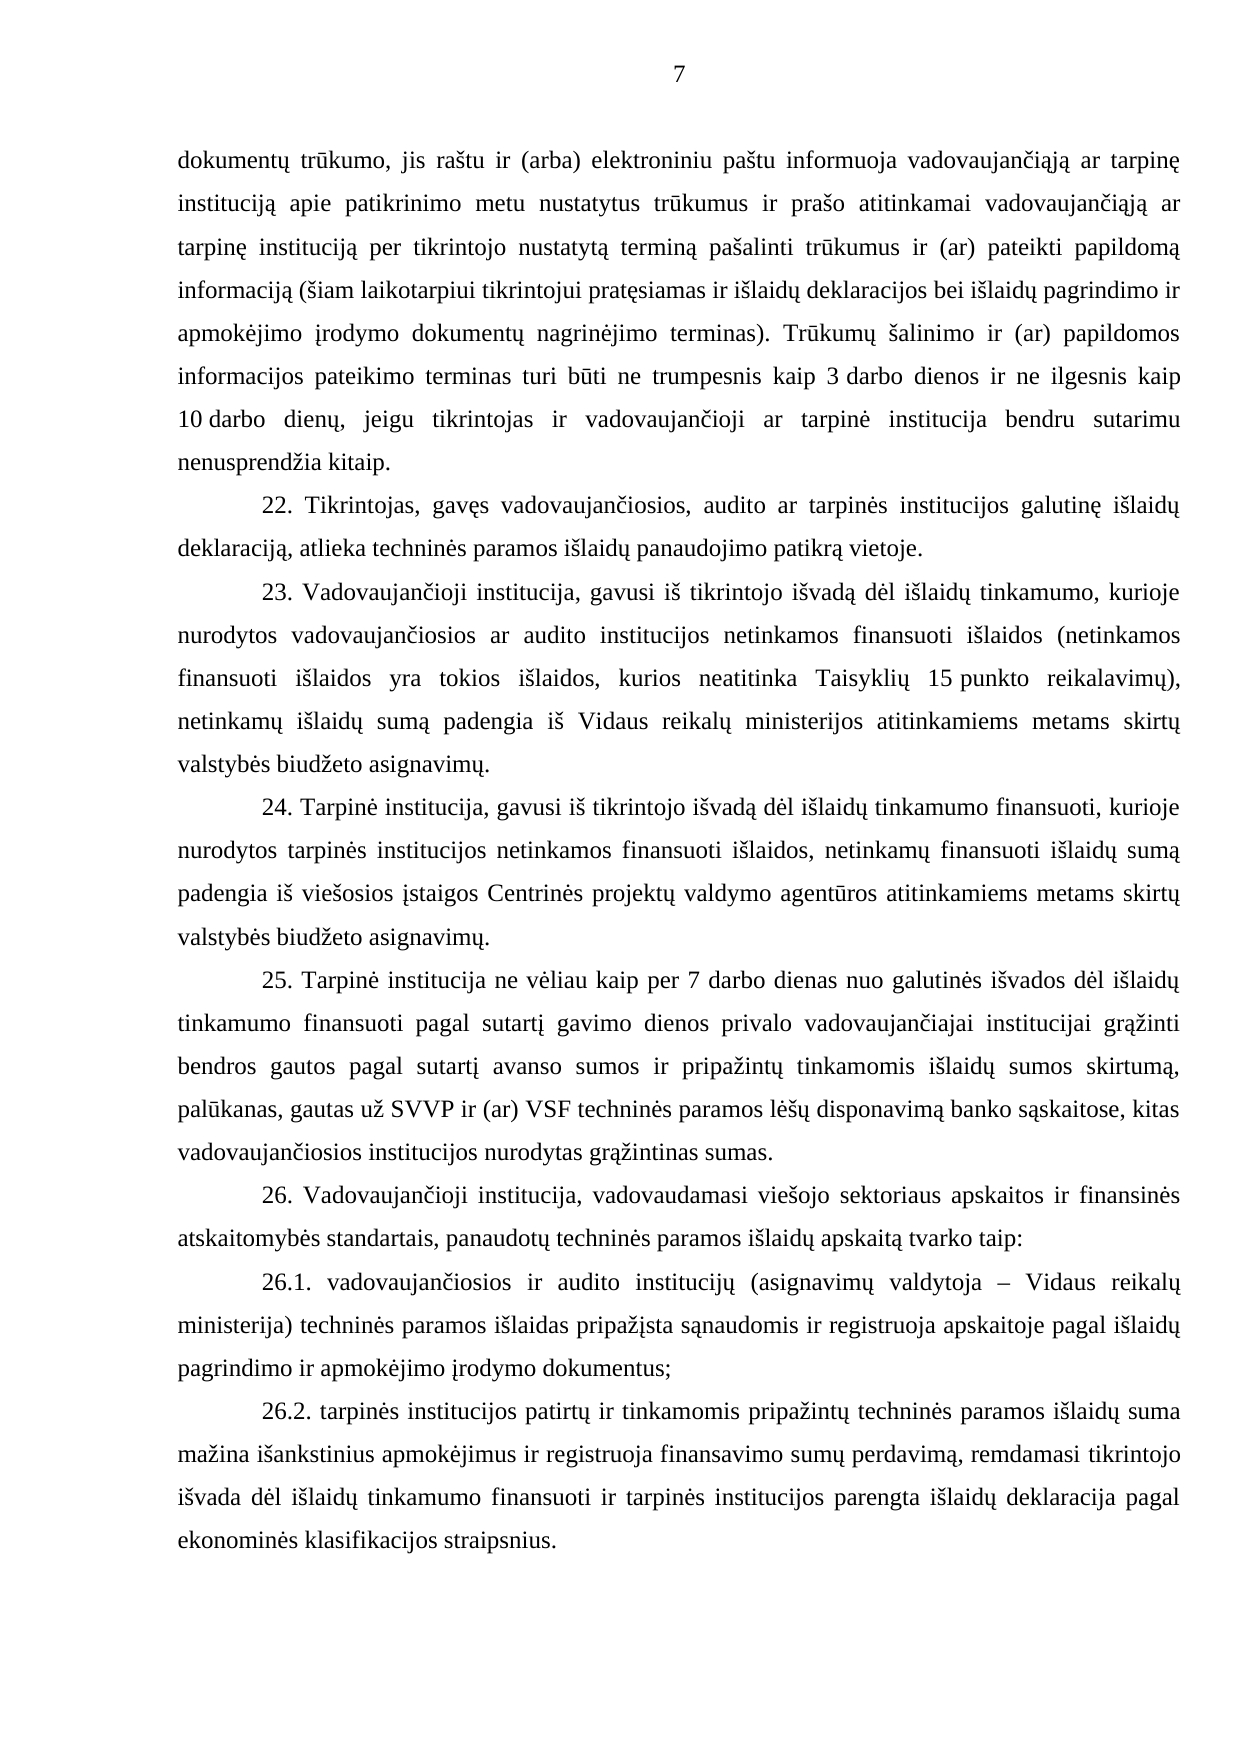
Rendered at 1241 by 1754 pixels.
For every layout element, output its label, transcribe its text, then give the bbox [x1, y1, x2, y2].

text 23. Vadovaujančioji institucija, gavusi iš tikrintojo išvadą dėl išlaidų tinkamumo, kurioje nurodytos vadovaujančiosios ar audito institucijos netinkamos finansuoti išlaidos (netinkamos finansuoti išlaidos yra tokios išlaidos, kurios neatitinka Taisyklių 15 punkto reikalavimų), netinkamų išlaidų sumą padengia iš Vidaus reikalų ministerijos atitinkamiems metams skirtų valstybės biudžeto asignavimų. [177, 577, 1181, 778]
text dokumentų trūkumo, jis raštu ir (arba) elektroniniu paštu informuoja vadovaujančiąją ar tarpinę instituciją apie patikrinimo metu nustatytus trūkumus ir prašo atitinkamai vadovaujančiąją ar tarpinę instituciją per tikrintojo nustatytą terminą pašalinti trūkumus ir (ar) pateikti papildomą informaciją (šiam laikotarpiui tikrintojui pratęsiamas ir išlaidų deklaracijos bei išlaidų pagrindimo ir apmokėjimo įrodymo dokumentų nagrinėjimo terminas). Trūkumų šalinimo ir (ar) papildomos informacijos pateikimo terminas turi būti ne trumpesnis kaip 3 darbo dienos ir ne ilgesnis kaip 10 darbo dienų, jeigu tikrintojas ir vadovaujančioji ar tarpinė institucija bendru sutarimu nenusprendžia kitaip. [177, 145, 1181, 476]
text 26. Vadovaujančioji institucija, vadovaudamasi viešojo sektoriaus apskaitos ir finansinės atskaitomybės standartais, panaudotų techninės paramos išlaidų apskaitą tvarko taip: [177, 1180, 1181, 1252]
text 26.2. tarpinės institucijos patirtų ir tinkamomis pripažintų techninės paramos išlaidų suma mažina išankstinius apmokėjimus ir registruoja finansavimo sumų perdavimą, remdamasi tikrintojo išvada dėl išlaidų tinkamumo finansuoti ir tarpinės institucijos parengta išlaidų deklaracija pagal ekonominės klasifikacijos straipsnius. [177, 1396, 1181, 1554]
text 24. Tarpinė institucija, gavusi iš tikrintojo išvadą dėl išlaidų tinkamumo finansuoti, kurioje nurodytos tarpinės institucijos netinkamos finansuoti išlaidos, netinkamų finansuoti išlaidų sumą padengia iš viešosios įstaigos Centrinės projektų valdymo agentūros atitinkamiems metams skirtų valstybės biudžeto asignavimų. [177, 792, 1181, 950]
text 26.1. vadovaujančiosios ir audito institucijų (asignavimų valdytoja – Vidaus reikalų ministerija) techninės paramos išlaidas pripažįsta sąnaudomis ir registruoja apskaitoje pagal išlaidų pagrindimo ir apmokėjimo įrodymo dokumentus; [177, 1267, 1181, 1382]
text 22. Tikrintojas, gavęs vadovaujančiosios, audito ar tarpinės institucijos galutinę išlaidų deklaraciją, atlieka techninės paramos išlaidų panaudojimo patikrą vietoje. [177, 490, 1181, 562]
text 25. Tarpinė institucija ne vėliau kaip per 7 darbo dienas nuo galutinės išvados dėl išlaidų tinkamumo finansuoti pagal sutartį gavimo dienos privalo vadovaujančiajai institucijai grąžinti bendros gautos pagal sutartį avanso sumos ir pripažintų tinkamomis išlaidų sumos skirtumą, palūkanas, gautas už SVVP ir (ar) VSF techninės paramos lėšų disponavimą banko sąskaitose, kitas vadovaujančiosios institucijos nurodytas grąžintinas sumas. [177, 965, 1181, 1166]
